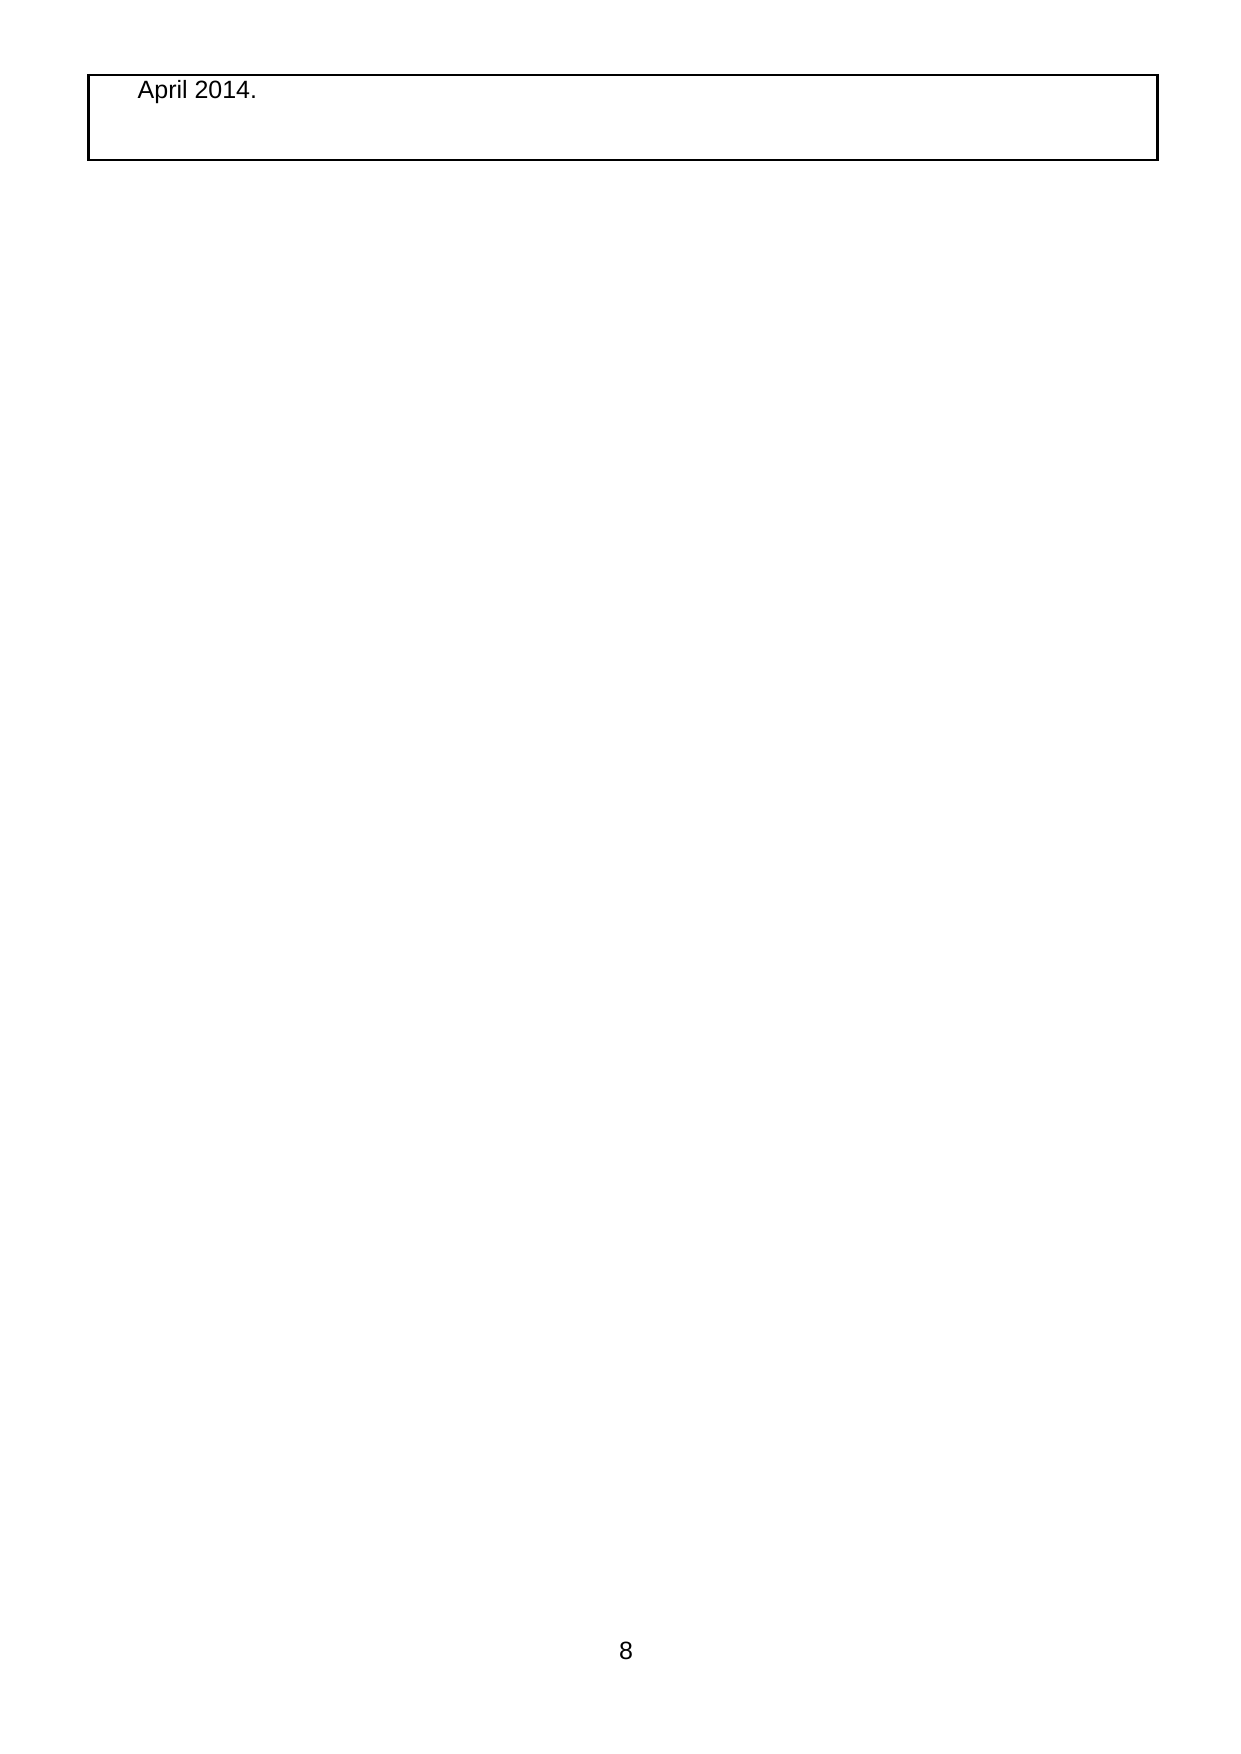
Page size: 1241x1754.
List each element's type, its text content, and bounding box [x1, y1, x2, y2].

table_cell April 2014. [90, 76, 1156, 159]
